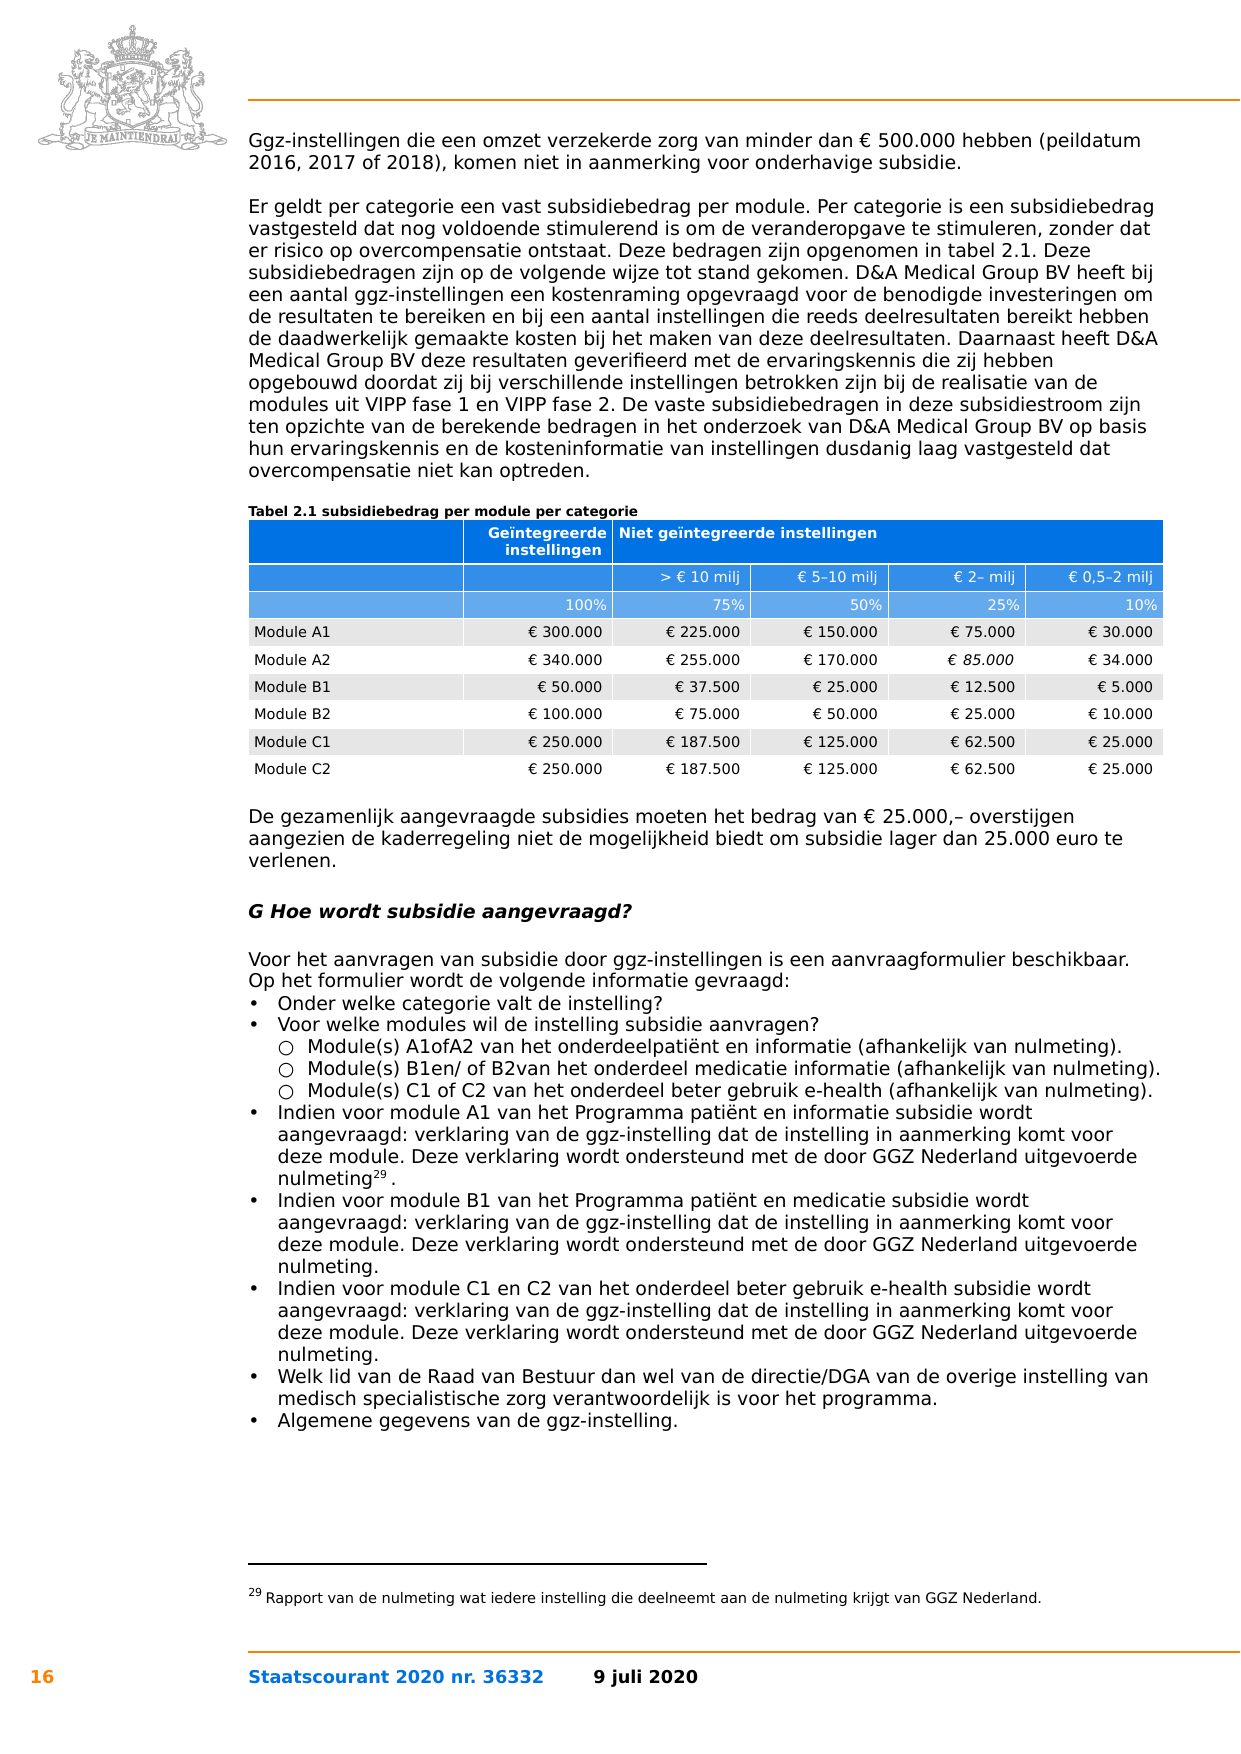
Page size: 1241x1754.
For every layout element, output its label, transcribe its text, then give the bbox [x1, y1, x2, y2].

text • Onder welke categorie valt de instelling? [248, 992, 1163, 1014]
table_cell € 255.000 [613, 647, 750, 673]
table_cell € 5–10 milj [751, 565, 888, 591]
text Ggz-instellingen die een omzet verzekerde zorg van minder dan € 500.000 hebben (peildatum 2016, 2017 of 2018), komen niet in aanmerking voor onderhavige subsidie. [248, 130, 1163, 174]
table_cell € 50.000 [464, 674, 612, 700]
table_cell € 250.000 [464, 756, 612, 783]
table_cell € 25.000 [751, 674, 888, 700]
table_cell € 62.500 [889, 756, 1025, 783]
table_cell 10% [1026, 592, 1163, 618]
table_cell Module A2 [249, 647, 463, 673]
text • Welk lid van de Raad van Bestuur dan wel van de directie/DGA van de overige instelling van medisch specialistische zorg verantwoordelijk is voor het programma. [248, 1366, 1163, 1410]
text • Indien voor module A1 van het Programma patiënt en informatie subsidie wordt aangevraagd: verklaring van de ggz-instelling dat de instelling in aanmerking komt voor deze module. Deze verklaring wordt ondersteund met de door GGZ Nederland uitgevoerde nulmeting. [248, 1102, 1163, 1190]
text Rapport van de nulmeting wat iedere instelling die deelneemt aan de nulmeting krijgt van GGZ Nederland. [248, 1586, 1163, 1608]
table_cell € 30.000 [1026, 619, 1163, 646]
table_cell Module A1 [249, 619, 463, 646]
table_header Tabel 2.1 subsidiebedrag per module per categorie [248, 503, 1163, 519]
table_cell Module B2 [249, 701, 463, 728]
table_cell € 170.000 [751, 647, 888, 673]
table_cell € 225.000 [613, 619, 750, 646]
table_cell [249, 520, 463, 563]
table_cell 50% [751, 592, 888, 618]
table_cell Geïntegreerde instellingen [464, 520, 612, 563]
table_cell € 12.500 [889, 674, 1025, 700]
subtitle G Hoe wordt subsidie aangevraagd? [248, 901, 1163, 923]
table_cell € 2– milj [889, 565, 1025, 591]
table_cell 100% [464, 592, 612, 618]
table_cell [464, 565, 612, 591]
table_cell € 75.000 [889, 619, 1025, 646]
table_cell € 75.000 [613, 701, 750, 728]
table_cell € 25.000 [1026, 756, 1163, 783]
table_cell € 150.000 [751, 619, 888, 646]
table_cell Module B1 [249, 674, 463, 700]
table_cell € 5.000 [1026, 674, 1163, 700]
table_cell € 187.500 [613, 756, 750, 783]
text ○ Module(s) C1 of C2 van het onderdeel beter gebruik e-health (afhankelijk van nulmeting). [278, 1080, 1163, 1102]
table_cell € 37.500 [613, 674, 750, 700]
table_cell Niet geïntegreerde instellingen [613, 520, 1163, 563]
table_cell € 100.000 [464, 701, 612, 728]
table_cell Module C1 [249, 729, 463, 755]
table_cell [249, 565, 463, 591]
text • Indien voor module C1 en C2 van het onderdeel beter gebruik e-health subsidie wordt aangevraagd: verklaring van de ggz-instelling dat de instelling in aanmerking komt voor deze module. Deze verklaring wordt ondersteund met de door GGZ Nederland uitgevoerde nulmeting. [248, 1278, 1163, 1366]
table_cell € 340.000 [464, 647, 612, 673]
text Voor het aanvragen van subsidie door ggz-instellingen is een aanvraagformulier beschikbaar. Op het formulier wordt de volgende informatie gevraagd: [248, 948, 1163, 992]
table_cell > € 10 milj [613, 565, 750, 591]
text • Voor welke modules wil de instelling subsidie aanvragen? [248, 1014, 1163, 1036]
text ○ Module(s) A1ofA2 van het onderdeelpatiënt en informatie (afhankelijk van nulmeting). [278, 1036, 1163, 1058]
table_cell € 0,5–2 milj [1026, 565, 1163, 591]
table_cell € 85.000 [889, 647, 1025, 673]
text • Algemene gegevens van de ggz-instelling. [248, 1410, 1163, 1432]
table_cell € 125.000 [751, 756, 888, 783]
table_cell [249, 592, 463, 618]
table_cell € 187.500 [613, 729, 750, 755]
table_cell € 250.000 [464, 729, 612, 755]
table_cell € 300.000 [464, 619, 612, 646]
table_cell € 50.000 [751, 701, 888, 728]
table_cell 75% [613, 592, 750, 618]
table_cell Module C2 [249, 756, 463, 783]
table_cell € 34.000 [1026, 647, 1163, 673]
table_cell € 25.000 [889, 701, 1025, 728]
table_cell € 62.500 [889, 729, 1025, 755]
picture [38, 25, 227, 150]
text ○ Module(s) B1en/ of B2van het onderdeel medicatie informatie (afhankelijk van nulmeting). [278, 1058, 1163, 1080]
table_cell € 125.000 [751, 729, 888, 755]
text Er geldt per categorie een vast subsidiebedrag per module. Per categorie is een subsidiebedrag vastgesteld dat nog voldoende stimulerend is om de veranderopgave te stimuleren, zonder dat er risico op overcompensatie ontstaat. Deze bedragen zijn opgenomen in tabel 2.1. Deze subsidiebedragen zijn op de volgende wijze tot stand gekomen. D&A Medical Group BV heeft bij een aantal ggz-instellingen een kostenraming opgevraagd voor de benodigde investeringen om de resultaten te bereiken en bij een aantal instellingen die reeds deelresultaten bereikt hebben de daadwerkelijk gemaakte kosten bij het maken van deze deelresultaten. Daarnaast heeft D&A Medical Group BV deze resultaten geverifieerd met de ervaringskennis die zij hebben opgebouwd doordat zij bij verschillende instellingen betrokken zijn bij de realisatie van de modules uit VIPP fase 1 en VIPP fase 2. De vaste subsidiebedragen in deze subsidiestroom zijn ten opzichte van de berekende bedragen in het onderzoek van D&A Medical Group BV op basis hun ervaringskennis en de kosteninformatie van instellingen dusdanig laag vastgesteld dat overcompensatie niet kan optreden. [248, 196, 1163, 481]
table_cell 25% [889, 592, 1025, 618]
text De gezamenlijk aangevraagde subsidies moeten het bedrag van € 25.000,– overstijgen aangezien de kaderregeling niet de mogelijkheid biedt om subsidie lager dan 25.000 euro te verlenen. [248, 806, 1163, 871]
table_cell € 10.000 [1026, 701, 1163, 728]
text • Indien voor module B1 van het Programma patiënt en medicatie subsidie wordt aangevraagd: verklaring van de ggz-instelling dat de instelling in aanmerking komt voor deze module. Deze verklaring wordt ondersteund met de door GGZ Nederland uitgevoerde nulmeting. [248, 1190, 1163, 1278]
table_cell € 25.000 [1026, 729, 1163, 755]
